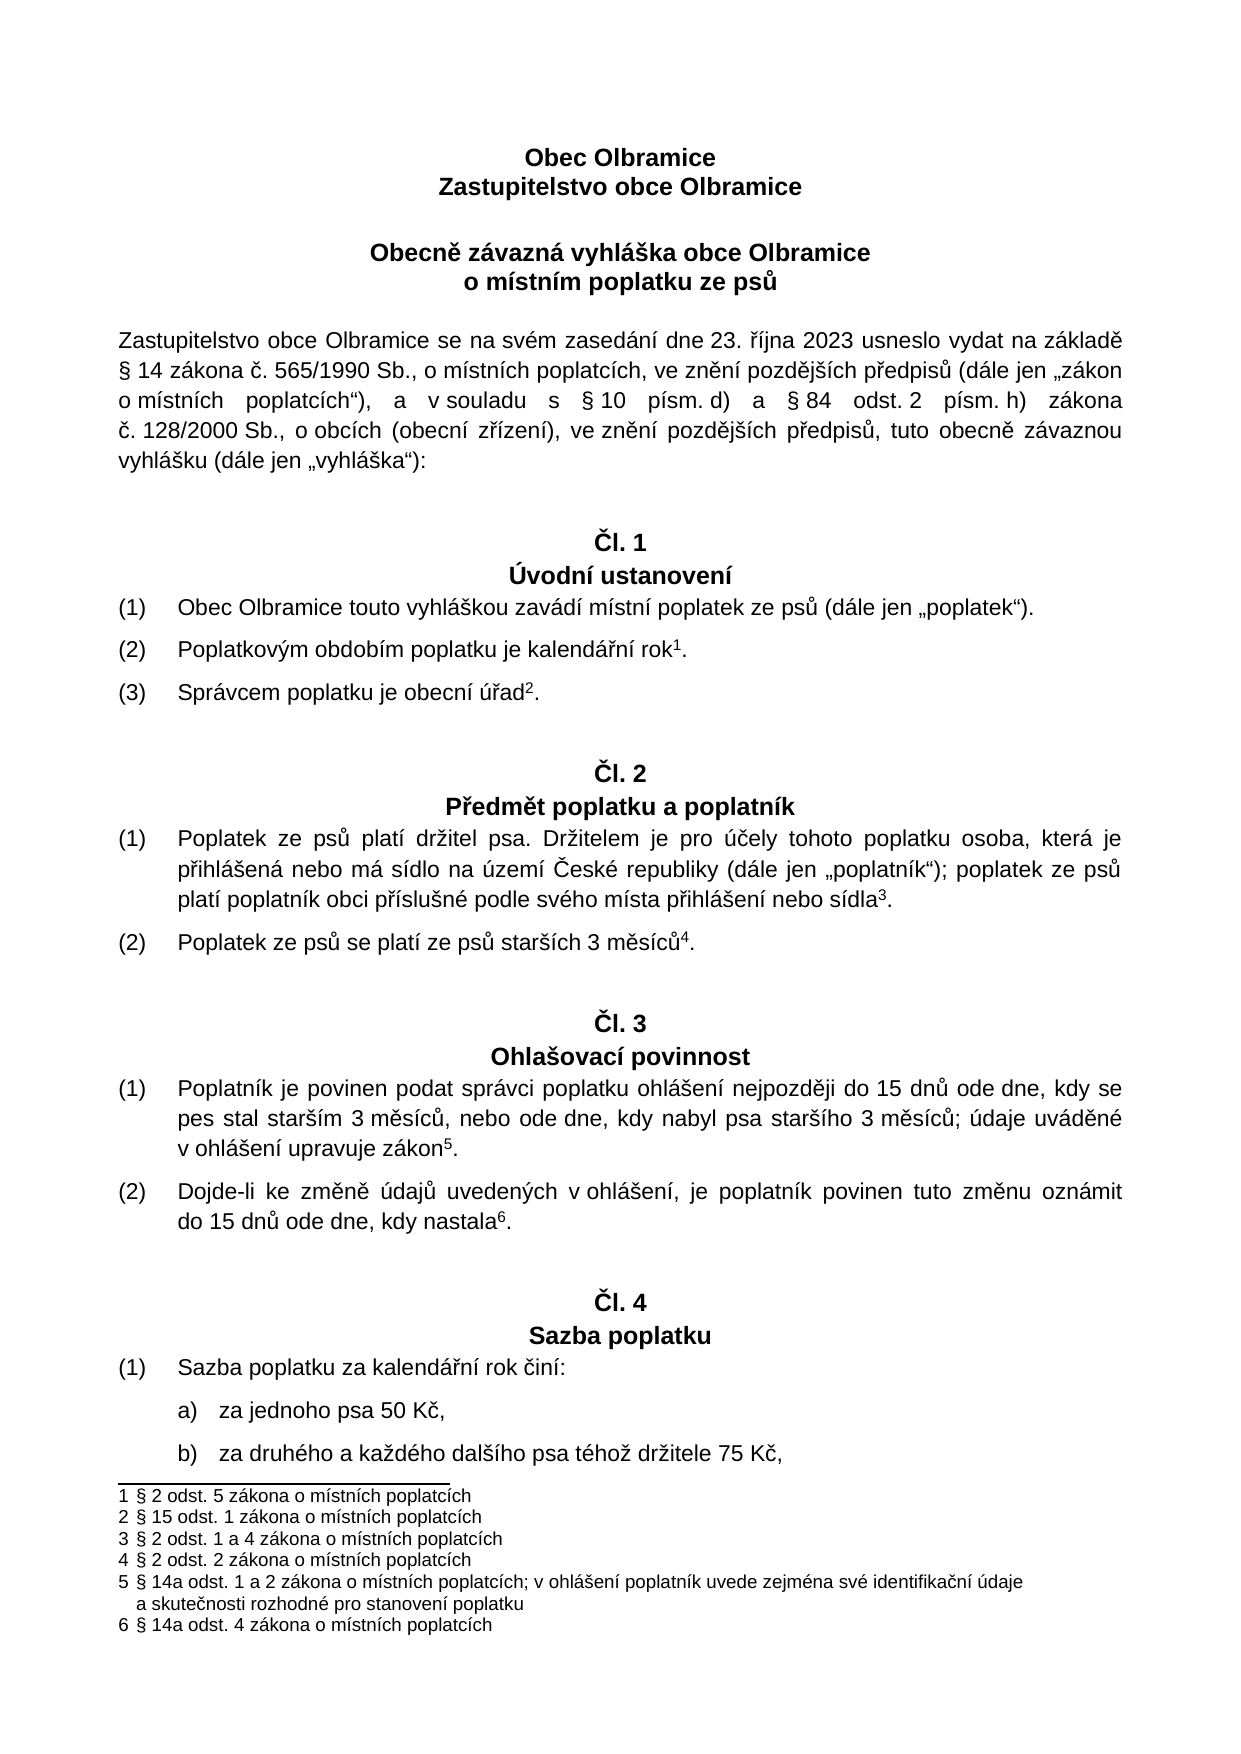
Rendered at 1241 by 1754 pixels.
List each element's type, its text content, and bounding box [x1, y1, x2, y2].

list Správcem poplatku je obecní úřad. [118, 679, 1122, 706]
text Zastupitelstvo obce Olbramice se na svém zasedání dne 23. října 2023 usneslo vydat na základě § 14 zákona č. 565/1990 Sb., o místních poplatcích, ve znění pozdějších předpisů (dále jen „zákon o místních poplatcích“), a v souladu s § 10 písm. d) a § 84 odst. 2 písm. h) zákona č. 128/2000 Sb., o obcích (obecní zřízení), ve znění pozdějších předpisů, tuto obecně závaznou vyhlášku (dále jen „vyhláška“): [118, 327, 1122, 474]
subtitle Obecně závazná vyhláška obce Olbramice o místním poplatku ze psů [118, 238, 1122, 295]
list § 14a odst. 1 a 2 zákona o místních poplatcích; v ohlášení poplatník uvede zejména své identifikační údaje a skutečnosti rozhodné pro stanovení poplatku [118, 1571, 1122, 1614]
list § 14a odst. 4 zákona o místních poplatcích [118, 1614, 1122, 1635]
list § 2 odst. 1 a 4 zákona o místních poplatcích [118, 1528, 1122, 1549]
list Poplatkovým obdobím poplatku je kalendářní rok. [118, 636, 1122, 663]
list Dojde-li ke změně údajů uvedených v ohlášení, je poplatník povinen tuto změnu oznámit do 15 dnů ode dne, kdy nastala. [118, 1178, 1122, 1234]
list Poplatek ze psů platí držitel psa. Držitelem je pro účely tohoto poplatku osoba, která je přihlášená nebo má sídlo na území České republiky (dále jen „poplatník“); poplatek ze psů platí poplatník obci příslušné podle svého místa přihlášení nebo sídla. [118, 825, 1122, 912]
list § 2 odst. 5 zákona o místních poplatcích [118, 1484, 1122, 1506]
list za druhého a každého dalšího psa téhož držitele 75 Kč, [177, 1440, 1122, 1466]
list Poplatník je povinen podat správci poplatku ohlášení nejpozději do 15 dnů ode dne, kdy se pes stal starším 3 měsíců, nebo ode dne, kdy nabyl psa staršího 3 měsíců; údaje uváděné v ohlášení upravuje zákon. [118, 1075, 1122, 1162]
list Sazba poplatku za kalendářní rok činí: [118, 1354, 1122, 1381]
subtitle Čl. 3 Ohlašovací povinnost [118, 1009, 1122, 1071]
subtitle Čl. 2 Předmět poplatku a poplatník [118, 759, 1122, 821]
list Poplatek ze psů se platí ze psů starších 3 měsíců. [118, 928, 1122, 955]
text Obec Olbramice Zastupitelstvo obce Olbramice [118, 143, 1122, 201]
list § 15 odst. 1 zákona o místních poplatcích [118, 1506, 1122, 1528]
subtitle Čl. 1 Úvodní ustanovení [118, 528, 1122, 589]
list § 2 odst. 2 zákona o místních poplatcích [118, 1549, 1122, 1571]
subtitle Čl. 4 Sazba poplatku [118, 1288, 1122, 1350]
list za jednoho psa 50 Kč, [177, 1397, 1122, 1423]
list Obec Olbramice touto vyhláškou zavádí místní poplatek ze psů (dále jen „poplatek“). [118, 594, 1122, 620]
